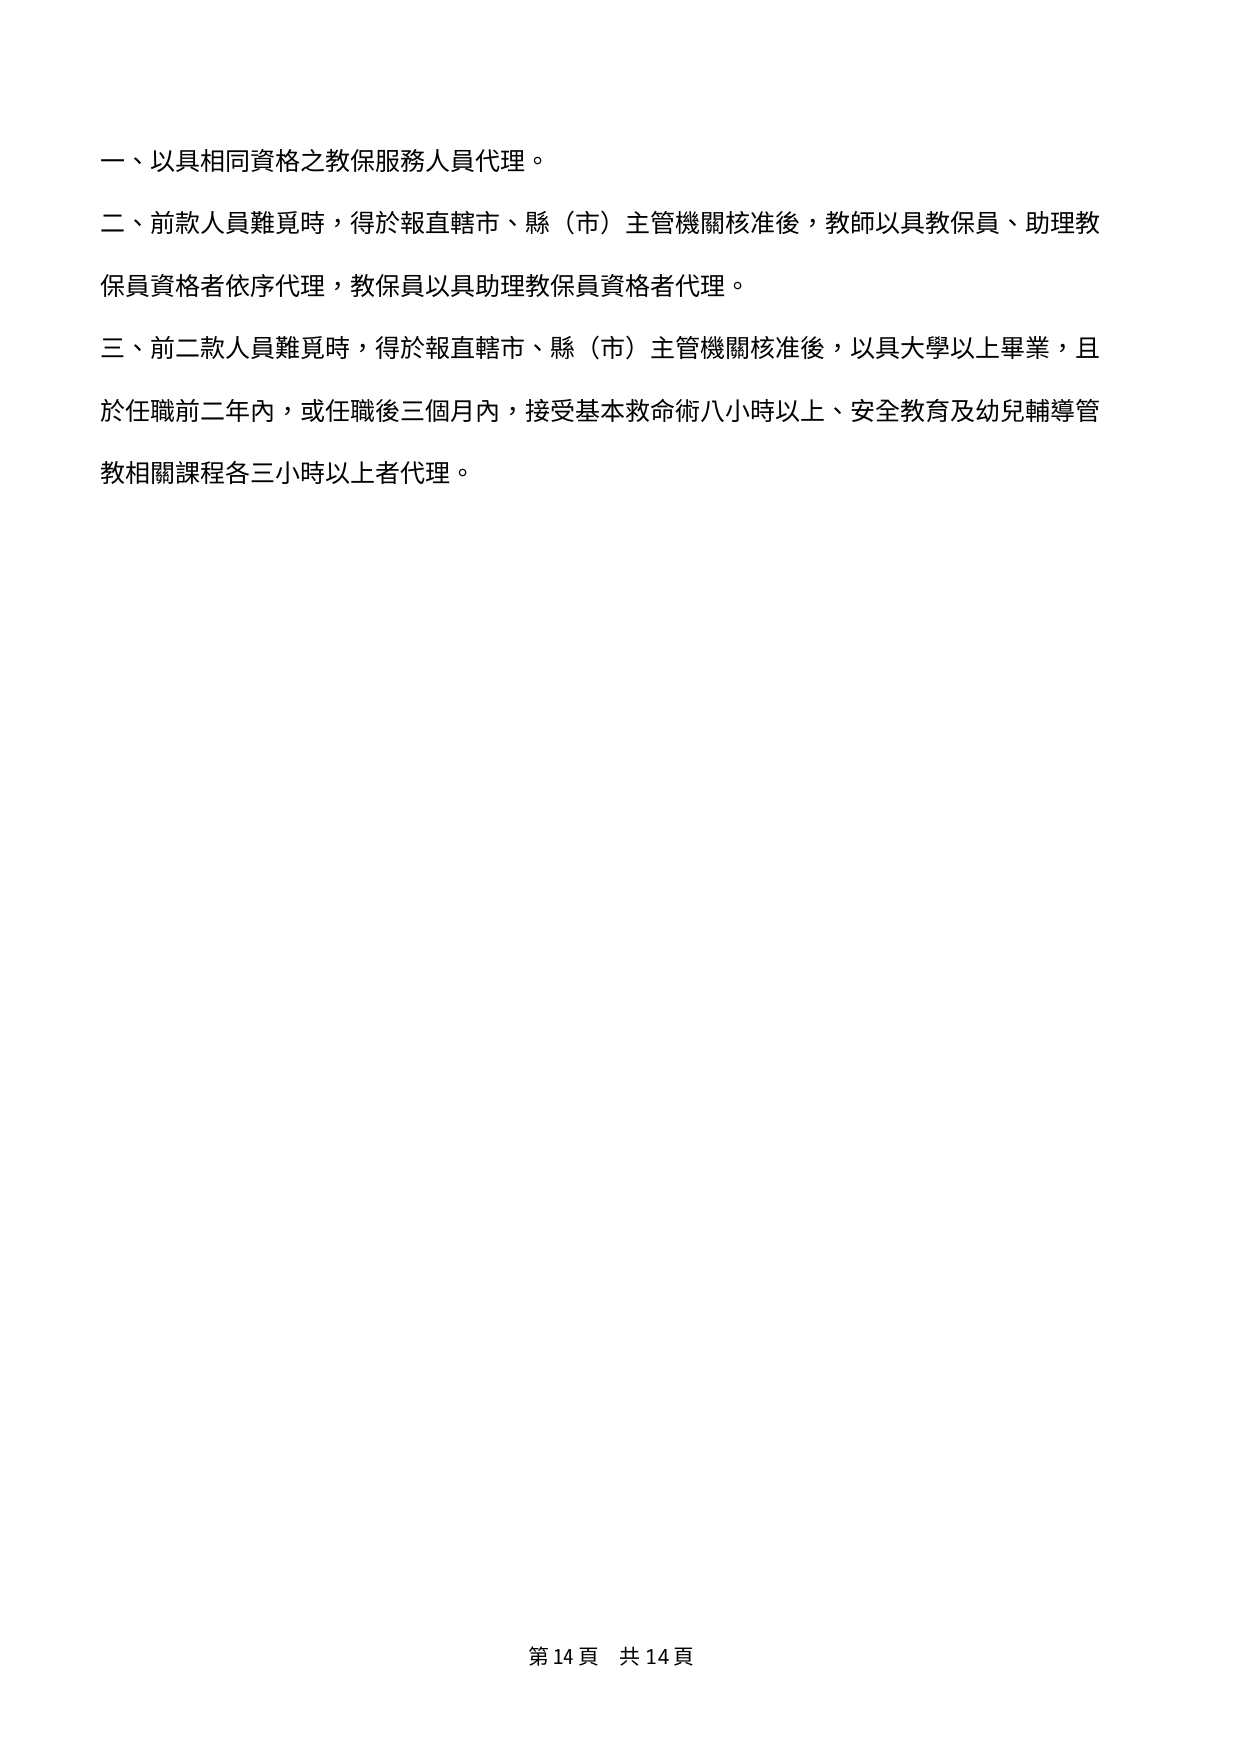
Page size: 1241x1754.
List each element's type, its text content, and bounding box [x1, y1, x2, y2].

text 三、前二款人員難覓時，得於報直轄市、縣（市）主管機關核准後，以具大學以上畢業，且於任職前二年內，或任職後三個月內，接受基本救命術八小時以上、安全教育及幼兒輔導管教相關課程各三小時以上者代理。 [100, 305, 1122, 492]
text 一、以具相同資格之教保服務人員代理。 [100, 117, 1122, 180]
text 二、前款人員難覓時，得於報直轄市、縣（市）主管機關核准後，教師以具教保員、助理教保員資格者依序代理，教保員以具助理教保員資格者代理。 [100, 180, 1122, 305]
